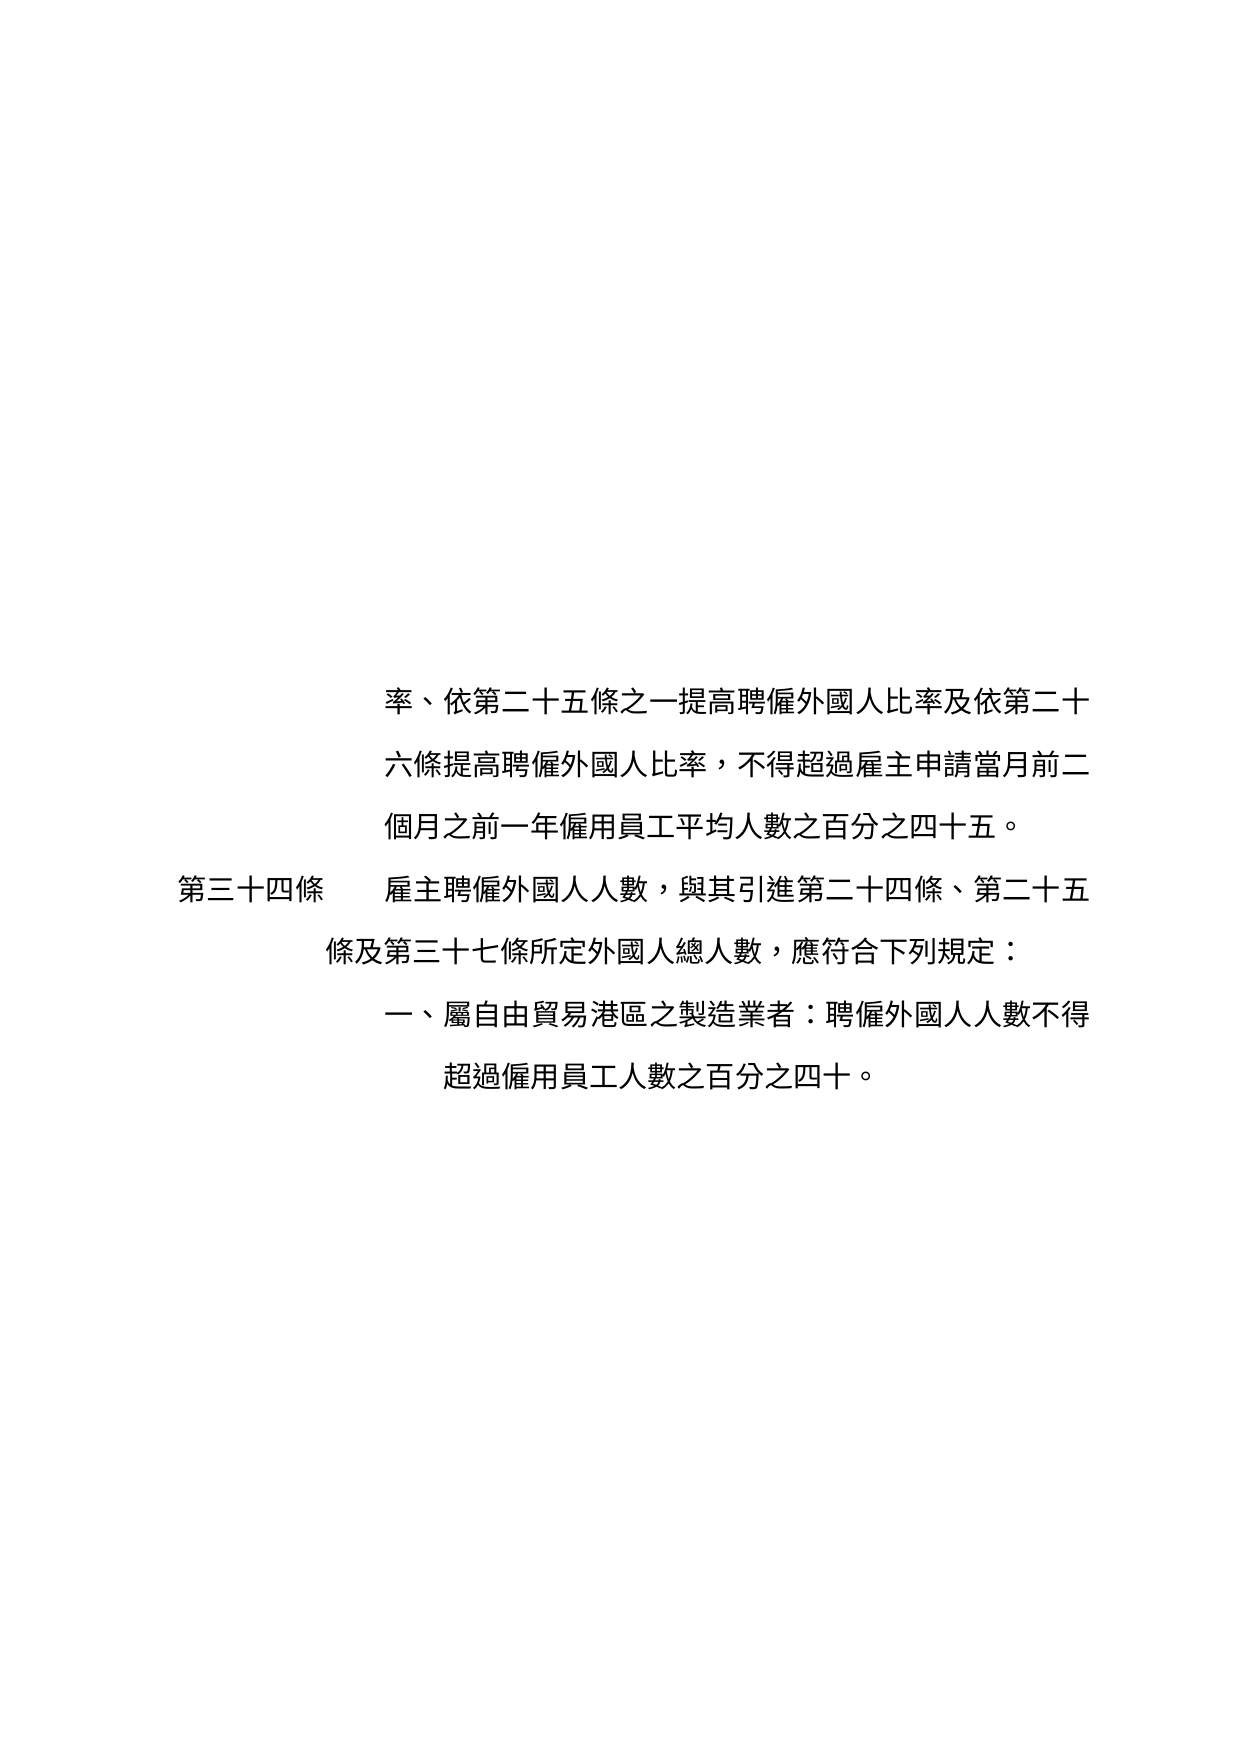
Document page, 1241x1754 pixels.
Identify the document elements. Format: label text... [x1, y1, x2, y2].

text 一、屬自由貿易港區之製造業者：聘僱外國人人數不得超過僱用員工人數之百分之四十。 [384, 971, 1092, 1096]
text 第三十四條 雇主聘僱外國人人數，與其引進第二十四條、第二十五條及第三十七條所定外國人總人數，應符合下列規定： [177, 846, 1092, 971]
text 率、依第二十五條之一提高聘僱外國人比率及依第二十六條提高聘僱外國人比率，不得超過雇主申請當月前二個月之前一年僱用員工平均人數之百分之四十五。 [384, 658, 1092, 846]
